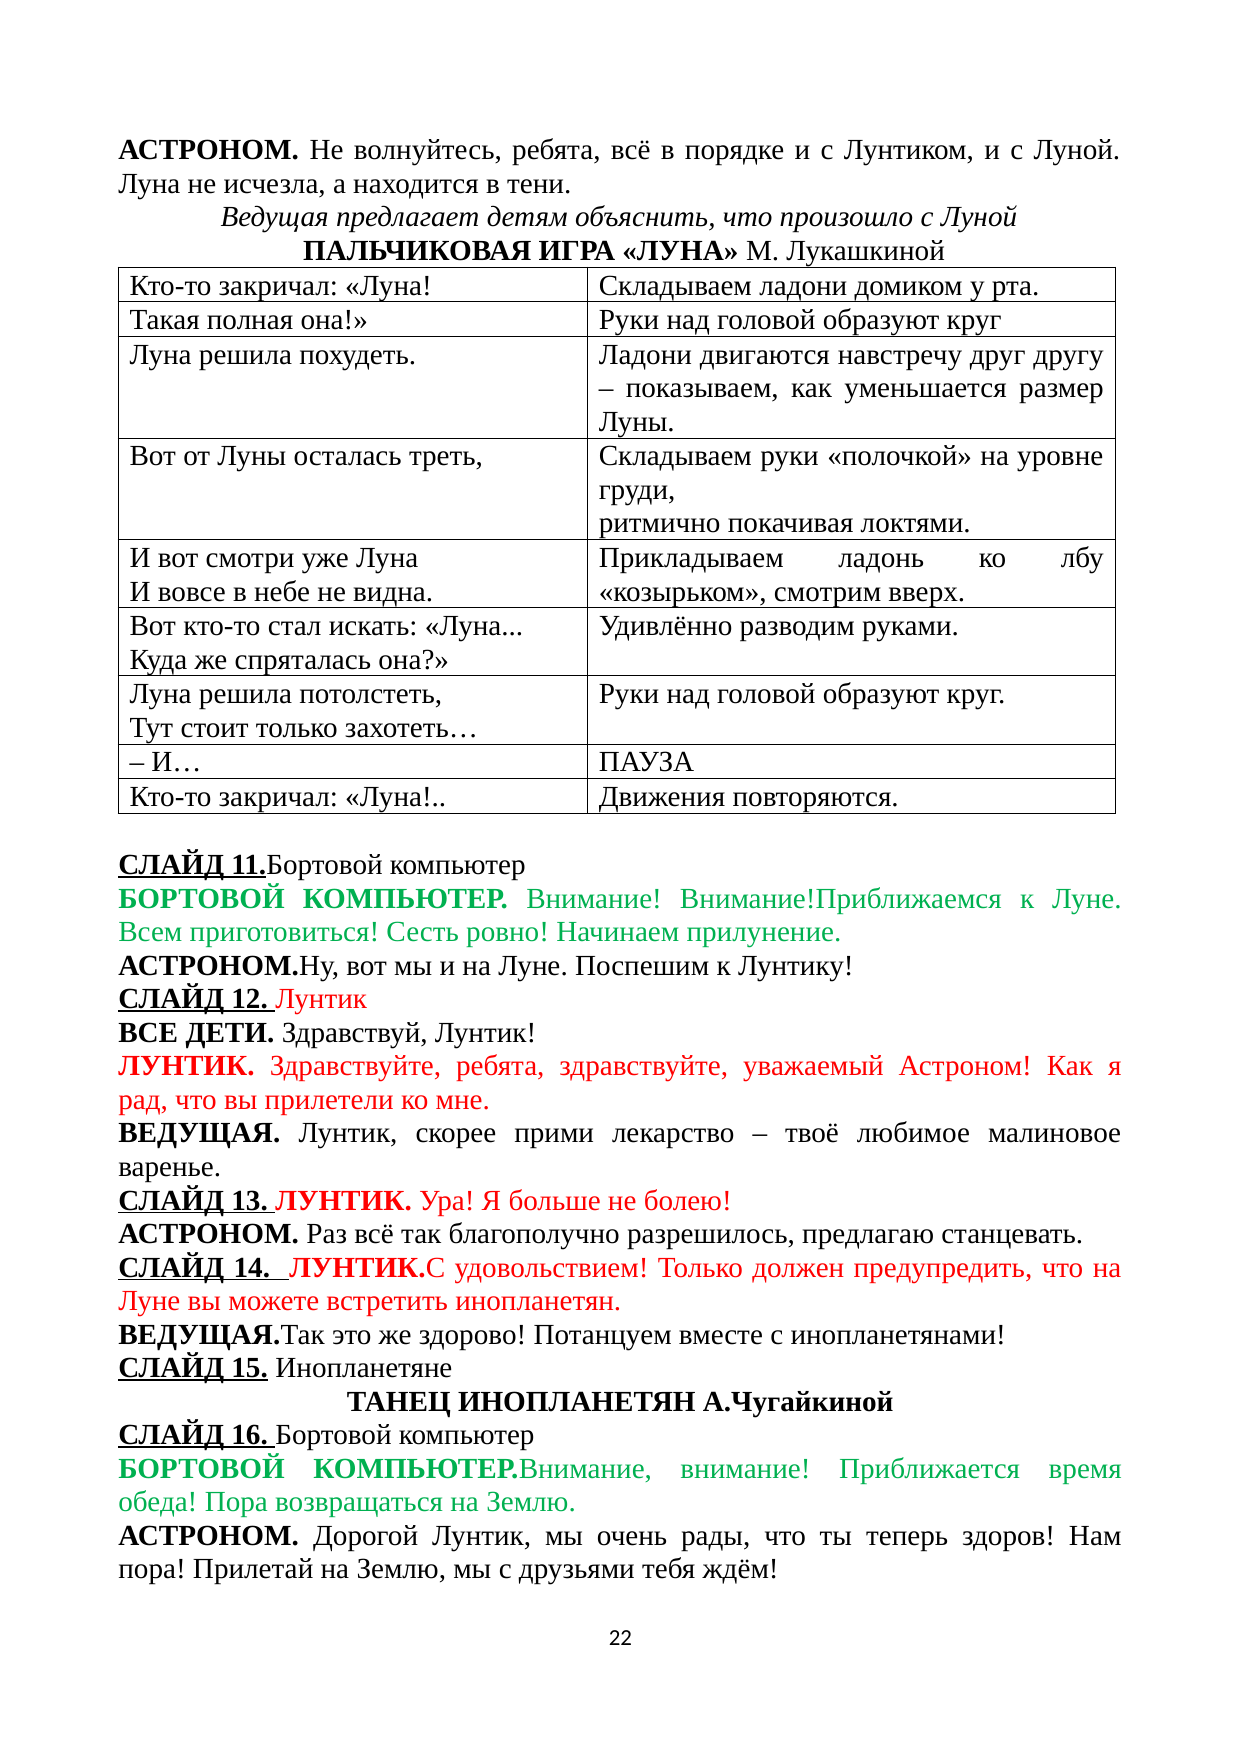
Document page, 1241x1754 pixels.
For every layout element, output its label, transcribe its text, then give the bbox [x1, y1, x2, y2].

text БОРТОВОЙ КОМПЬЮТЕР. Внимание! Внимание!Приближаемся к Луне. Всем приготовиться! Сесть ровно! Начинаем прилунение. [118, 881, 1122, 948]
table_cell ПАУЗА [588, 745, 1115, 778]
text ПАЛЬЧИКОВАЯ ИГРА «ЛУНА» М. Лукашкиной [118, 233, 1122, 267]
text СЛАЙД 11.Бортовой компьютер [118, 847, 1122, 881]
table_cell И вот смотри уже Луна И вовсе в небе не видна. [119, 540, 587, 607]
table_cell Ладони двигаются навстречу друг другу – показываем, как уменьшается размер Луны. [588, 337, 1115, 437]
text ТАНЕЦ ИНОПЛАНЕТЯН А.Чугайкиной [118, 1384, 1122, 1417]
text АСТРОНОМ. Дорогой Лунтик, мы очень рады, что ты теперь здоров! Нам пора! Прилетай на Землю, мы с друзьями тебя ждём! [118, 1518, 1122, 1585]
text ВСЕ ДЕТИ. Здравствуй, Лунтик! [118, 1015, 1122, 1048]
text СЛАЙД 14. ЛУНТИК.С удовольствием! Только должен предупредить, что на Луне вы можете встретить инопланетян. [118, 1250, 1122, 1317]
table_cell Такая полная она!» [119, 302, 587, 336]
table_cell Движения повторяются. [588, 779, 1115, 813]
table_cell Прикладываем ладонь ко лбу «козырьком», смотрим вверх. [588, 540, 1115, 607]
table_cell Вот от Луны осталась треть, [119, 439, 587, 539]
table_cell – И… [119, 745, 587, 778]
table_cell Вот кто-то стал искать: «Луна... Куда же спряталась она?» [119, 608, 587, 675]
text СЛАЙД 13. ЛУНТИК. Ура! Я больше не болею! [118, 1183, 1122, 1216]
text СЛАЙД 16. Бортовой компьютер [118, 1417, 1122, 1451]
table_cell Удивлённо разводим руками. [588, 608, 1115, 675]
table_header Кто-то закричал: «Луна! [119, 268, 587, 301]
text АСТРОНОМ. Не волнуйтесь, ребята, всё в порядке и с Лунтиком, и с Луной. Луна не исчезла, а находится в тени. [118, 132, 1122, 199]
text Ведущая предлагает детям объяснить, что произошло с Луной [118, 199, 1122, 233]
text ЛУНТИК. Здравствуйте, ребята, здравствуйте, уважаемый Астроном! Как я рад, что вы прилетели ко мне. [118, 1048, 1122, 1116]
text СЛАЙД 15. Инопланетяне [118, 1350, 1122, 1384]
text ВЕДУЩАЯ.Так это же здорово! Потанцуем вместе с инопланетянами! [118, 1317, 1122, 1350]
table_cell Луна решила похудеть. [119, 337, 587, 437]
text АСТРОНОМ. Раз всё так благополучно разрешилось, предлагаю станцевать. [118, 1216, 1122, 1250]
text БОРТОВОЙ КОМПЬЮТЕР.Внимание, внимание! Приближается время обеда! Пора возвращаться на Землю. [118, 1451, 1122, 1518]
text СЛАЙД 12. Лунтик [118, 981, 1122, 1015]
table_cell Луна решила потолстеть, Тут стоит только захотеть… [119, 676, 587, 743]
text АСТРОНОМ.Ну, вот мы и на Луне. Поспешим к Лунтику! [118, 948, 1122, 981]
table_cell Кто-то закричал: «Луна!.. [119, 779, 587, 813]
table_header Складываем ладони домиком у рта. [588, 268, 1115, 301]
table_cell Руки над головой образуют круг [588, 302, 1115, 336]
text ВЕДУЩАЯ. Лунтик, скорее прими лекарство – твоё любимое малиновое варенье. [118, 1116, 1122, 1183]
table_cell Руки над головой образуют круг. [588, 676, 1115, 743]
table_cell Складываем руки «полочкой» на уровне груди, ритмично покачивая локтями. [588, 439, 1115, 539]
